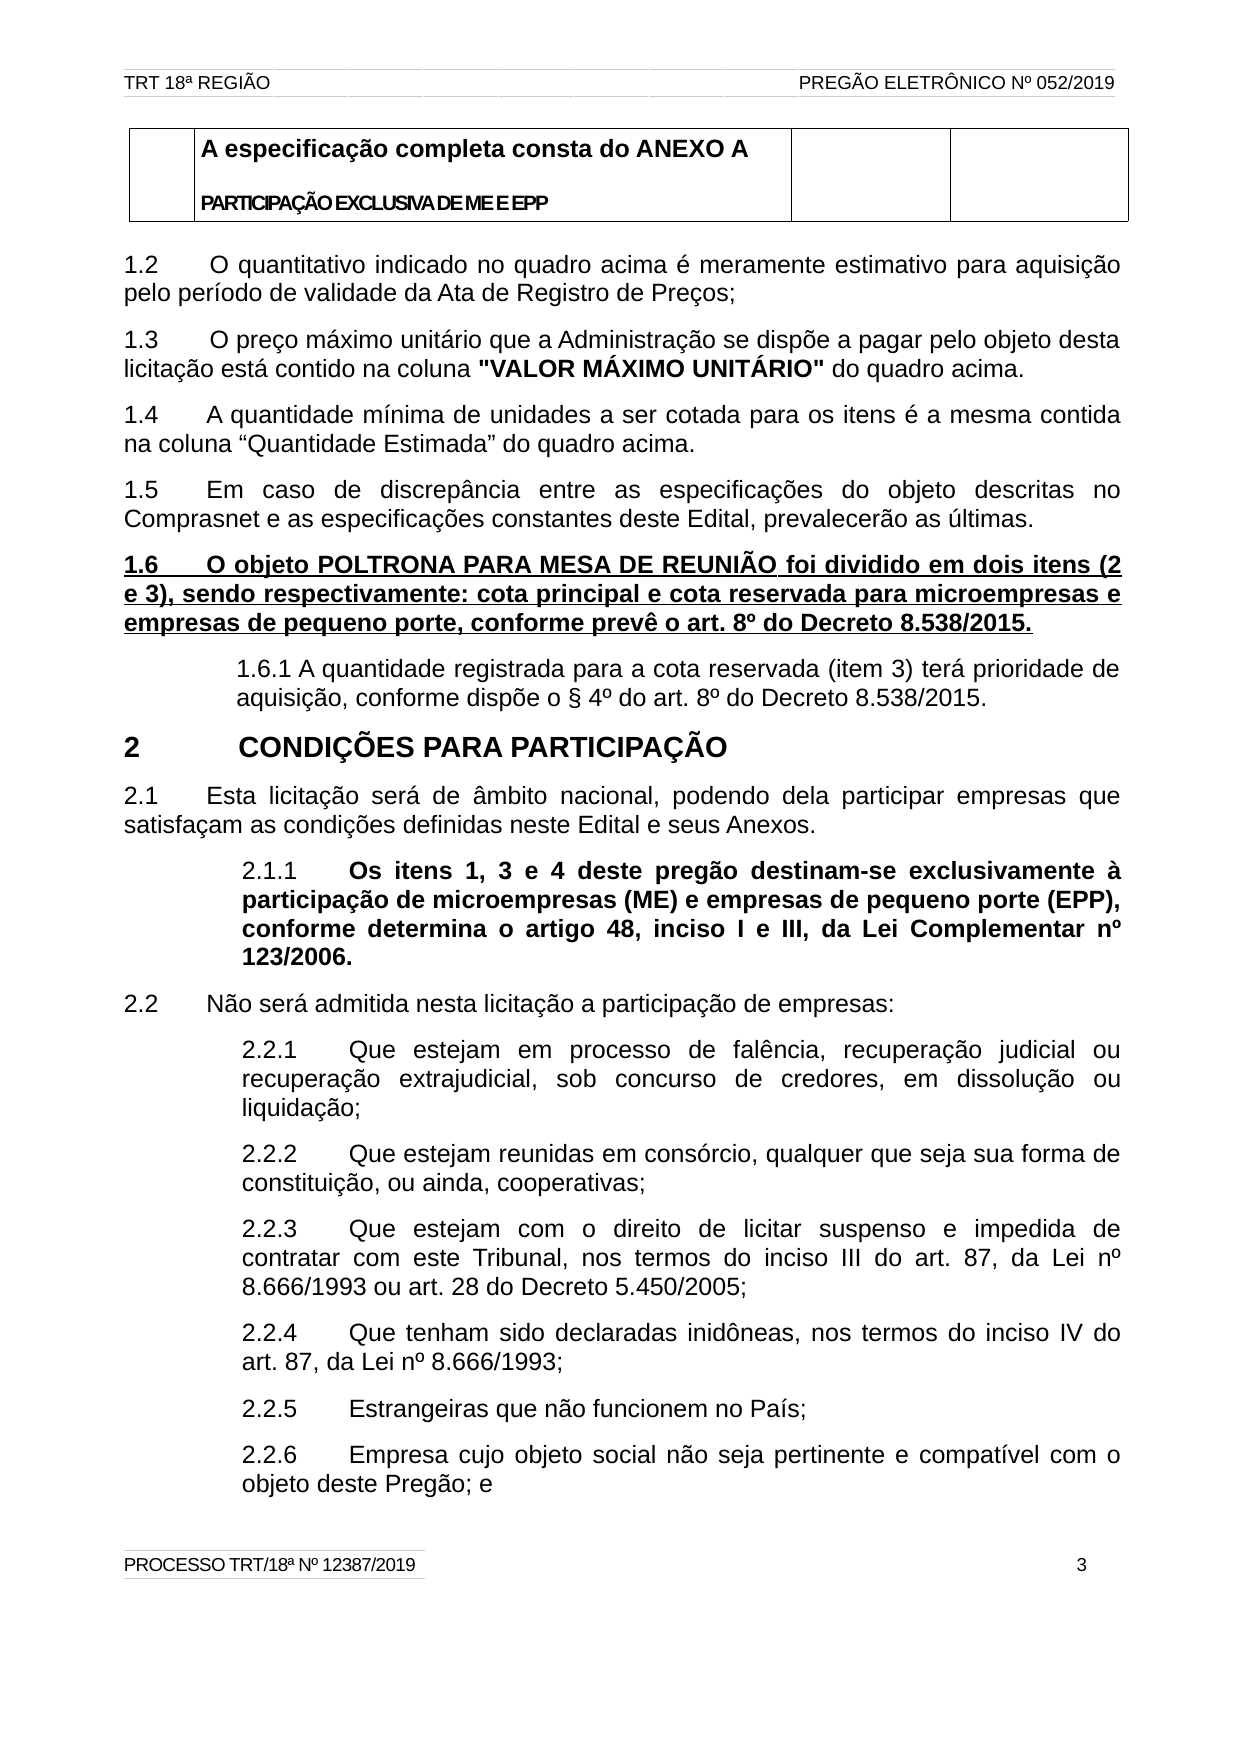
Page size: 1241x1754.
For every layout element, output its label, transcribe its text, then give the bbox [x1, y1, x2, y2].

text 1.2 O quantitativo indicado no quadro acima é meramente estimativo para aquisição pelo período de validade da Ata de Registro de Preços; [123, 250, 1122, 307]
text 2.2.2 Que estejam reunidas em consórcio, qualquer que seja sua forma de constituição, ou ainda, cooperativas; [242, 1139, 1122, 1197]
table_cell A especificação completa consta do ANEXO A PARTICIPAÇÃO EXCLUSIVA DE ME E EPP [195, 129, 791, 221]
text 2.1 Esta licitação será de âmbito nacional, podendo dela participar empresas que satisfaçam as condições definidas neste Edital e seus Anexos. [123, 781, 1122, 838]
list 1.6.1 A quantidade registrada para a cota reservada (item 3) terá prioridade de aquisição, conforme dispõe o § 4º do art. 8º do Decreto 8.538/2015. [198, 654, 1122, 712]
text empresas de pequeno porte, conforme prevê o art. 8º do Decreto 8.538/2015. [123, 605, 1122, 637]
text 2.2.6 Empresa cujo objeto social não seja pertinente e compatível com o objeto deste Pregão; e [242, 1440, 1122, 1498]
text e 3), sendo respectivamente: cota principal e cota reservada para microempresas e [123, 576, 1122, 604]
text 2.2.1 Que estejam em processo de falência, recuperação judicial ou recuperação extrajudicial, sob concurso de credores, em dissolução ou liquidação; [242, 1035, 1122, 1122]
text 2.2.4 Que tenham sido declaradas inidôneas, nos termos do inciso IV do art. 87, da Lei nº 8.666/1993; [242, 1318, 1122, 1376]
text 2 CONDIÇÕES PARA PARTICIPAÇÃO [123, 730, 1122, 763]
text 1.6 O objeto POLTRONA PARA MESA DE REUNIÃO foi dividido em dois itens (2 [123, 551, 1122, 575]
text 2.2.5 Estrangeiras que não funcionem no País; [242, 1394, 1122, 1422]
text 2.2.3 Que estejam com o direito de licitar suspenso e impedida de contratar com este Tribunal, nos termos do inciso III do art. 87, da Lei nº 8.666/1993 ou art. 28 do Decreto 5.450/2005; [242, 1214, 1122, 1301]
table_cell [951, 129, 1128, 221]
text 2.2 Não será admitida nesta licitação a participação de empresas: [123, 989, 1122, 1018]
text 1.3 O preço máximo unitário que a Administração se dispõe a pagar pelo objeto desta licitação está contido na coluna "VALOR MÁXIMO UNITÁRIO" do quadro acima. [123, 325, 1122, 382]
text 2.1.1 Os itens 1, 3 e 4 deste pregão destinam-se exclusivamente à participação de microempresas (ME) e empresas de pequeno porte (EPP), conforme determina o artigo 48, inciso I e III, da Lei Complementar nº 123/2006. [242, 856, 1122, 971]
text 1.5 Em caso de discrepância entre as especificações do objeto descritas no Comprasnet e as especificações constantes deste Edital, prevalecerão as últimas. [123, 475, 1122, 533]
table_cell [792, 129, 950, 221]
table_cell [130, 129, 194, 221]
text 1.4 A quantidade mínima de unidades a ser cotada para os itens é a mesma contida na coluna “Quantidade Estimada” do quadro acima. [123, 400, 1122, 458]
